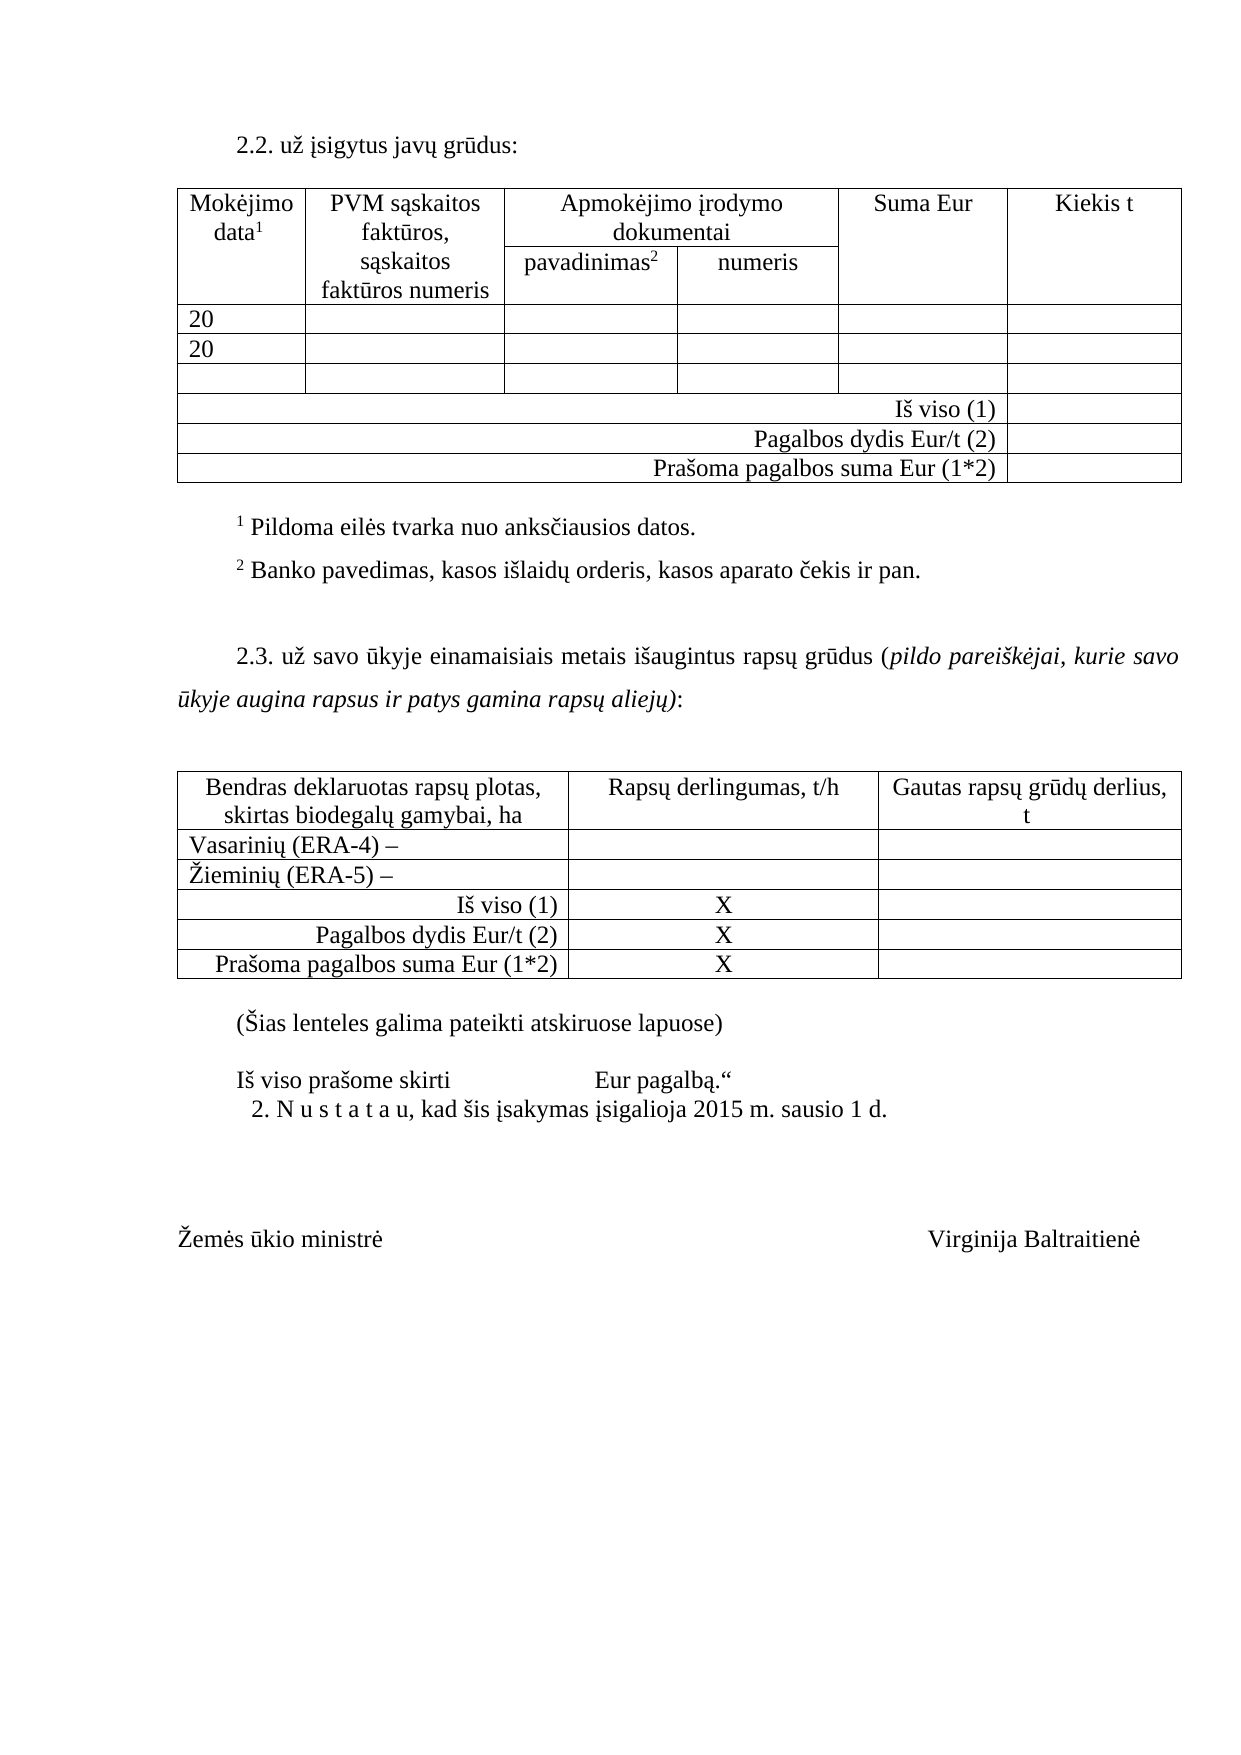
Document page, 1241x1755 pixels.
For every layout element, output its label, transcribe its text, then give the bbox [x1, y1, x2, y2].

table_cell X [569, 920, 878, 948]
table_cell X [569, 890, 878, 919]
table_cell Žieminių (ERA-5) – [178, 860, 568, 889]
table_cell X [569, 950, 878, 978]
table_cell [178, 364, 305, 393]
table_cell [1008, 454, 1181, 482]
table_cell [1008, 334, 1181, 363]
table_cell [505, 364, 677, 393]
table_cell [1008, 364, 1181, 393]
table_header Kiekis t [1008, 189, 1181, 303]
table_cell [569, 830, 878, 859]
table_cell [1008, 305, 1181, 333]
table_cell [839, 364, 1007, 393]
text 1 Pildoma eilės tvarka nuo anksčiausios datos. [177, 512, 1181, 541]
text 2. N u s t a t a u, kad šis įsakymas įsigalioja 2015 m. sausio 1 d. [177, 1094, 1181, 1123]
table_cell [678, 305, 838, 333]
table_cell [839, 305, 1007, 333]
table_cell Prašoma pagalbos suma Eur (1*2) [178, 950, 568, 978]
table_cell [306, 364, 504, 393]
table_cell Iš viso (1) [178, 394, 1007, 423]
text 2.3. už savo ūkyje einamaisiais metais išaugintus rapsų grūdus (pildo pareiškėjai, kurie savo ūkyje augina rapsus ir patys gamina rapsų aliejų): [177, 641, 1181, 713]
text (Šias lenteles galima pateikti atskiruose lapuose) [177, 1008, 1181, 1037]
table_cell Iš viso (1) [178, 890, 568, 919]
table_cell [1008, 394, 1181, 423]
table_cell [1008, 424, 1181, 452]
table_cell [678, 334, 838, 363]
text Iš viso prašome skirti Eur pagalbą.“ [177, 1066, 1181, 1094]
table_cell 20 [178, 334, 305, 363]
table_cell Pagalbos dydis Eur/t (2) [178, 424, 1007, 452]
table_cell [879, 920, 1181, 948]
table_cell [505, 334, 677, 363]
table_cell [879, 830, 1181, 859]
table_header Rapsų derlingumas, t/h [569, 772, 878, 829]
table_cell [306, 334, 504, 363]
table_cell pavadinimas2 [505, 247, 677, 303]
text Žemės ūkio ministrė Virginija Baltraitienė [177, 1224, 1181, 1252]
table_cell [569, 860, 878, 889]
table_header Mokėjimo data1 [178, 189, 305, 303]
table_header Bendras deklaruotas rapsų plotas, skirtas biodegalų gamybai, ha [178, 772, 568, 829]
table_header Suma Eur [839, 189, 1007, 303]
table_cell [678, 364, 838, 393]
table_cell [306, 305, 504, 333]
table_cell [505, 305, 677, 333]
table_cell [879, 950, 1181, 978]
table_cell [879, 860, 1181, 889]
table_cell [839, 334, 1007, 363]
table_cell Vasarinių (ERA-4) – [178, 830, 568, 859]
table_header Apmokėjimo įrodymo dokumentai [505, 189, 838, 246]
table_cell [879, 890, 1181, 919]
table_header PVM sąskaitos faktūros, sąskaitos faktūros numeris [306, 189, 504, 303]
table_cell Pagalbos dydis Eur/t (2) [178, 920, 568, 948]
table_cell Prašoma pagalbos suma Eur (1*2) [178, 454, 1007, 482]
table_header Gautas rapsų grūdų derlius, t [879, 772, 1181, 829]
text 2.2. už įsigytus javų grūdus: [177, 130, 1181, 159]
table_cell 20 [178, 305, 305, 333]
table_cell numeris [678, 247, 838, 303]
text 2 Banko pavedimas, kasos išlaidų orderis, kasos aparato čekis ir pan. [177, 555, 1181, 584]
